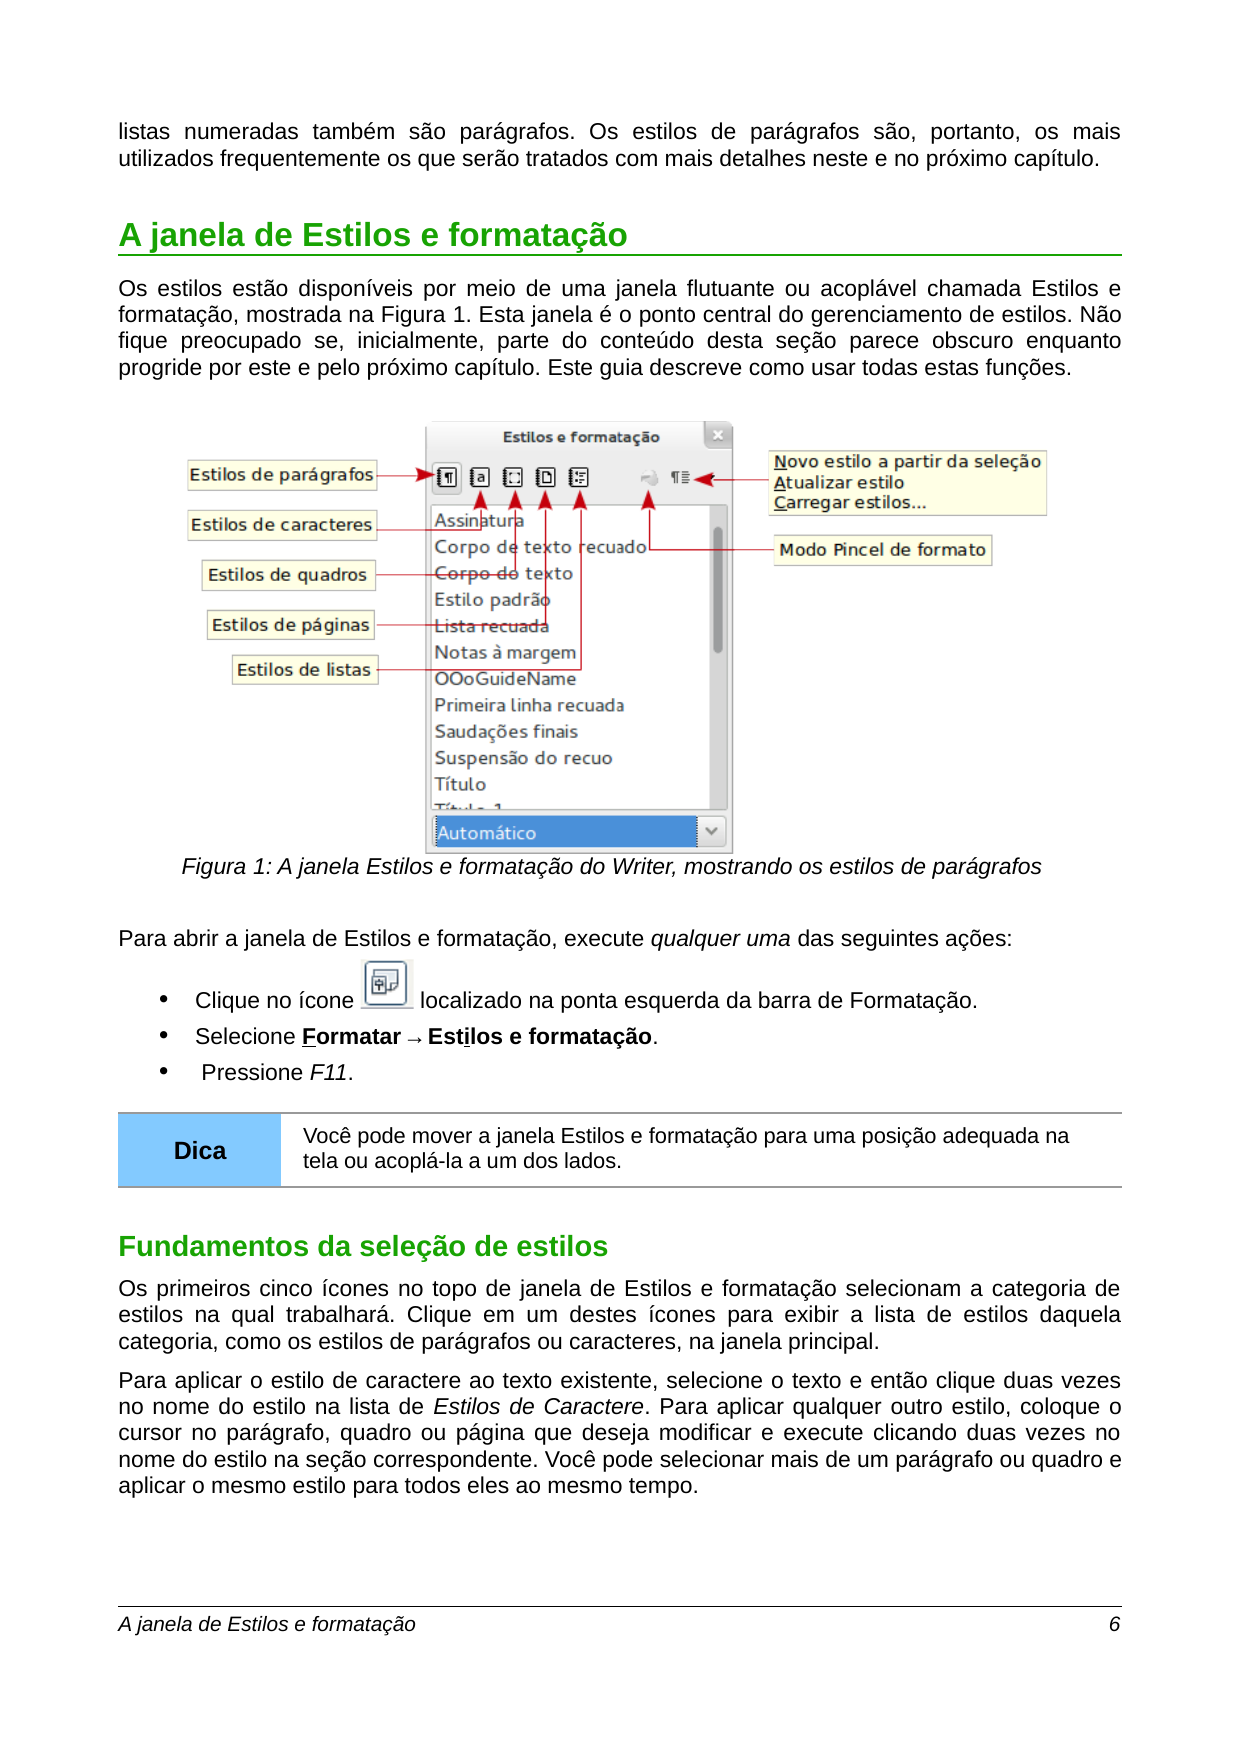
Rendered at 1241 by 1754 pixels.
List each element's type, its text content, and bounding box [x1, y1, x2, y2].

picture [187, 421, 1048, 854]
list Pressione F11. [156, 1057, 1122, 1087]
text Os estilos estão disponíveis por meio de uma janela flutuante ou acoplável chamada Estilos e formatação, mostrada na Figura 1. Esta janela é o ponto central do gerenciamento de estilos. Não fique preocupado se, inicialmente, parte do conteúdo desta seção parece obscuro enquanto progride por este e pelo próximo capítulo. Este guia descreve como usar todas estas funções. [118, 274, 1122, 380]
subtitle A janela de Estilos e formatação [118, 215, 1122, 254]
list Clique no ícone localizado na ponta esquerda da barra de Formatação. [156, 958, 1122, 1015]
picture [360, 958, 414, 1009]
text Para aplicar o estilo de caractere ao texto existente, selecione o texto e então clique duas vezes no nome do estilo na lista de Estilos de Caractere. Para aplicar qualquer outro estilo, coloque o cursor no parágrafo, quadro ou página que deseja modificar e execute clicando duas vezes no nome do estilo na seção correspondente. Você pode selecionar mais de um parágrafo ou quadro e aplicar o mesmo estilo para todos eles ao mesmo tempo. [118, 1367, 1122, 1498]
text listas numeradas também são parágrafos. Os estilos de parágrafos são, portanto, os mais utilizados frequentemente os que serão tratados com mais detalhes neste e no próximo capítulo. [118, 118, 1122, 171]
text Os primeiros cinco ícones no topo de janela de Estilos e formatação selecionam a categoria de estilos na qual trabalhará. Clique em um destes ícones para exibir a lista de estilos daquela categoria, como os estilos de parágrafos ou caracteres, na janela principal. [118, 1275, 1122, 1354]
text Figura 1: A janela Estilos e formatação do Writer, mostrando os estilos de parágrafos [181, 405, 1059, 880]
subtitle Fundamentos da seleção de estilos [118, 1229, 1122, 1263]
list Selecione Formatar → Estilos e formatação. [156, 1021, 1122, 1051]
list Para abrir a janela de Estilos e formatação, execute qualquer uma das seguintes ações: [118, 925, 1122, 952]
table_header Dica [118, 1114, 281, 1186]
table_header Você pode mover a janela Estilos e formatação para uma posição adequada na tela ou acoplá-la a um dos lados. [281, 1114, 1122, 1186]
